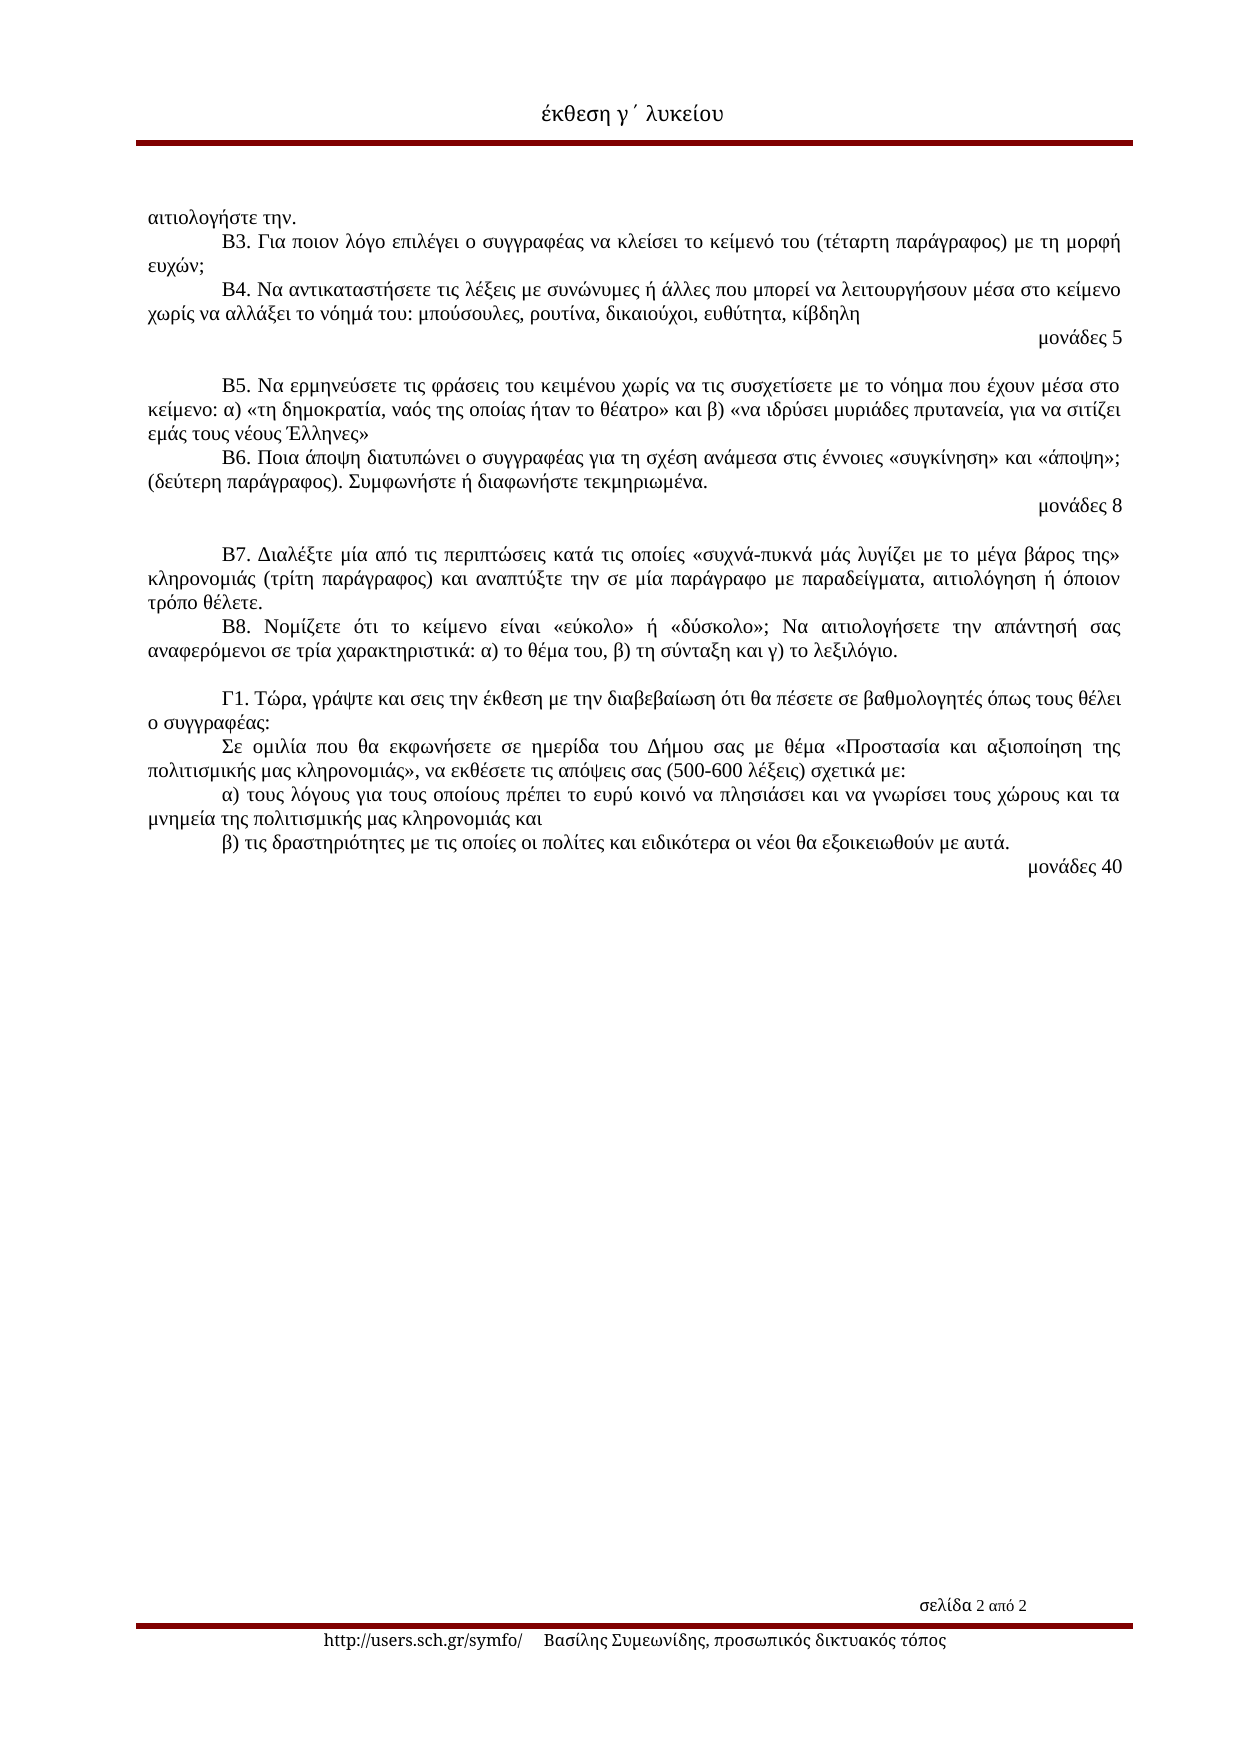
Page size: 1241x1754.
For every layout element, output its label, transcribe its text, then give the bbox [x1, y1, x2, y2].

text μονάδες 8 [148, 493, 1122, 517]
text μονάδες 40 [148, 854, 1122, 878]
text Β6. Ποια άποψη διατυπώνει ο συγγραφέας για τη σχέση ανάμεσα στις έννοιες «συγκίνηση» και «άποψη»; (δεύτερη παράγραφος). Συμφωνήστε ή διαφωνήστε τεκμηριωμένα. [148, 445, 1122, 493]
text β) τις δραστηριότητες με τις οποίες οι πολίτες και ειδικότερα οι νέοι θα εξοικειωθούν με αυτά. [148, 830, 1122, 854]
text Β3. Για ποιον λόγο επιλέγει ο συγγραφέας να κλείσει το κείμενό του (τέταρτη παράγραφος) με τη μορφή ευχών; [148, 229, 1122, 277]
text αιτιολογήστε την. [148, 204, 1122, 229]
text μονάδες 5 [148, 325, 1122, 349]
text Β8. Νομίζετε ότι το κείμενο είναι «εύκολο» ή «δύσκολο»; Να αιτιολογήσετε την απάντησή σας αναφερόμενοι σε τρία χαρακτηριστικά: α) το θέμα του, β) τη σύνταξη και γ) το λεξιλόγιο. [148, 614, 1122, 662]
text Β7. Διαλέξτε μία από τις περιπτώσεις κατά τις οποίες «συχνά-πυκνά μάς λυγίζει με το μέγα βάρος της» κληρονομιάς (τρίτη παράγραφος) και αναπτύξτε την σε μία παράγραφο με παραδείγματα, αιτιολόγηση ή όποιον τρόπο θέλετε. [148, 541, 1122, 614]
text Γ1. Τώρα, γράψτε και σεις την έκθεση με την διαβεβαίωση ότι θα πέσετε σε βαθμολογητές όπως τους θέλει ο συγγραφέας: [148, 686, 1122, 734]
text Β5. Να ερμηνεύσετε τις φράσεις του κειμένου χωρίς να τις συσχετίσετε με το νόημα που έχουν μέσα στο κείμενο: α) «τη δημοκρατία, ναός της οποίας ήταν το θέατρο» και β) «να ιδρύσει μυριάδες πρυτανεία, για να σιτίζει εμάς τους νέους Έλληνες» [148, 373, 1122, 445]
text Β4. Να αντικαταστήσετε τις λέξεις με συνώνυμες ή άλλες που μπορεί να λειτουργήσουν μέσα στο κείμενο χωρίς να αλλάξει το νόημά του: μπούσουλες, ρουτίνα, δικαιούχοι, ευθύτητα, κίβδηλη [148, 277, 1122, 325]
text α) τους λόγους για τους οποίους πρέπει το ευρύ κοινό να πλησιάσει και να γνωρίσει τους χώρους και τα μνημεία της πολιτισμικής μας κληρονομιάς και [148, 782, 1122, 830]
text Σε ομιλία που θα εκφωνήσετε σε ημερίδα του Δήμου σας με θέμα «Προστασία και αξιοποίηση της πολιτισμικής μας κληρονομιάς», να εκθέσετε τις απόψεις σας (500-600 λέξεις) σχετικά με: [148, 734, 1122, 782]
